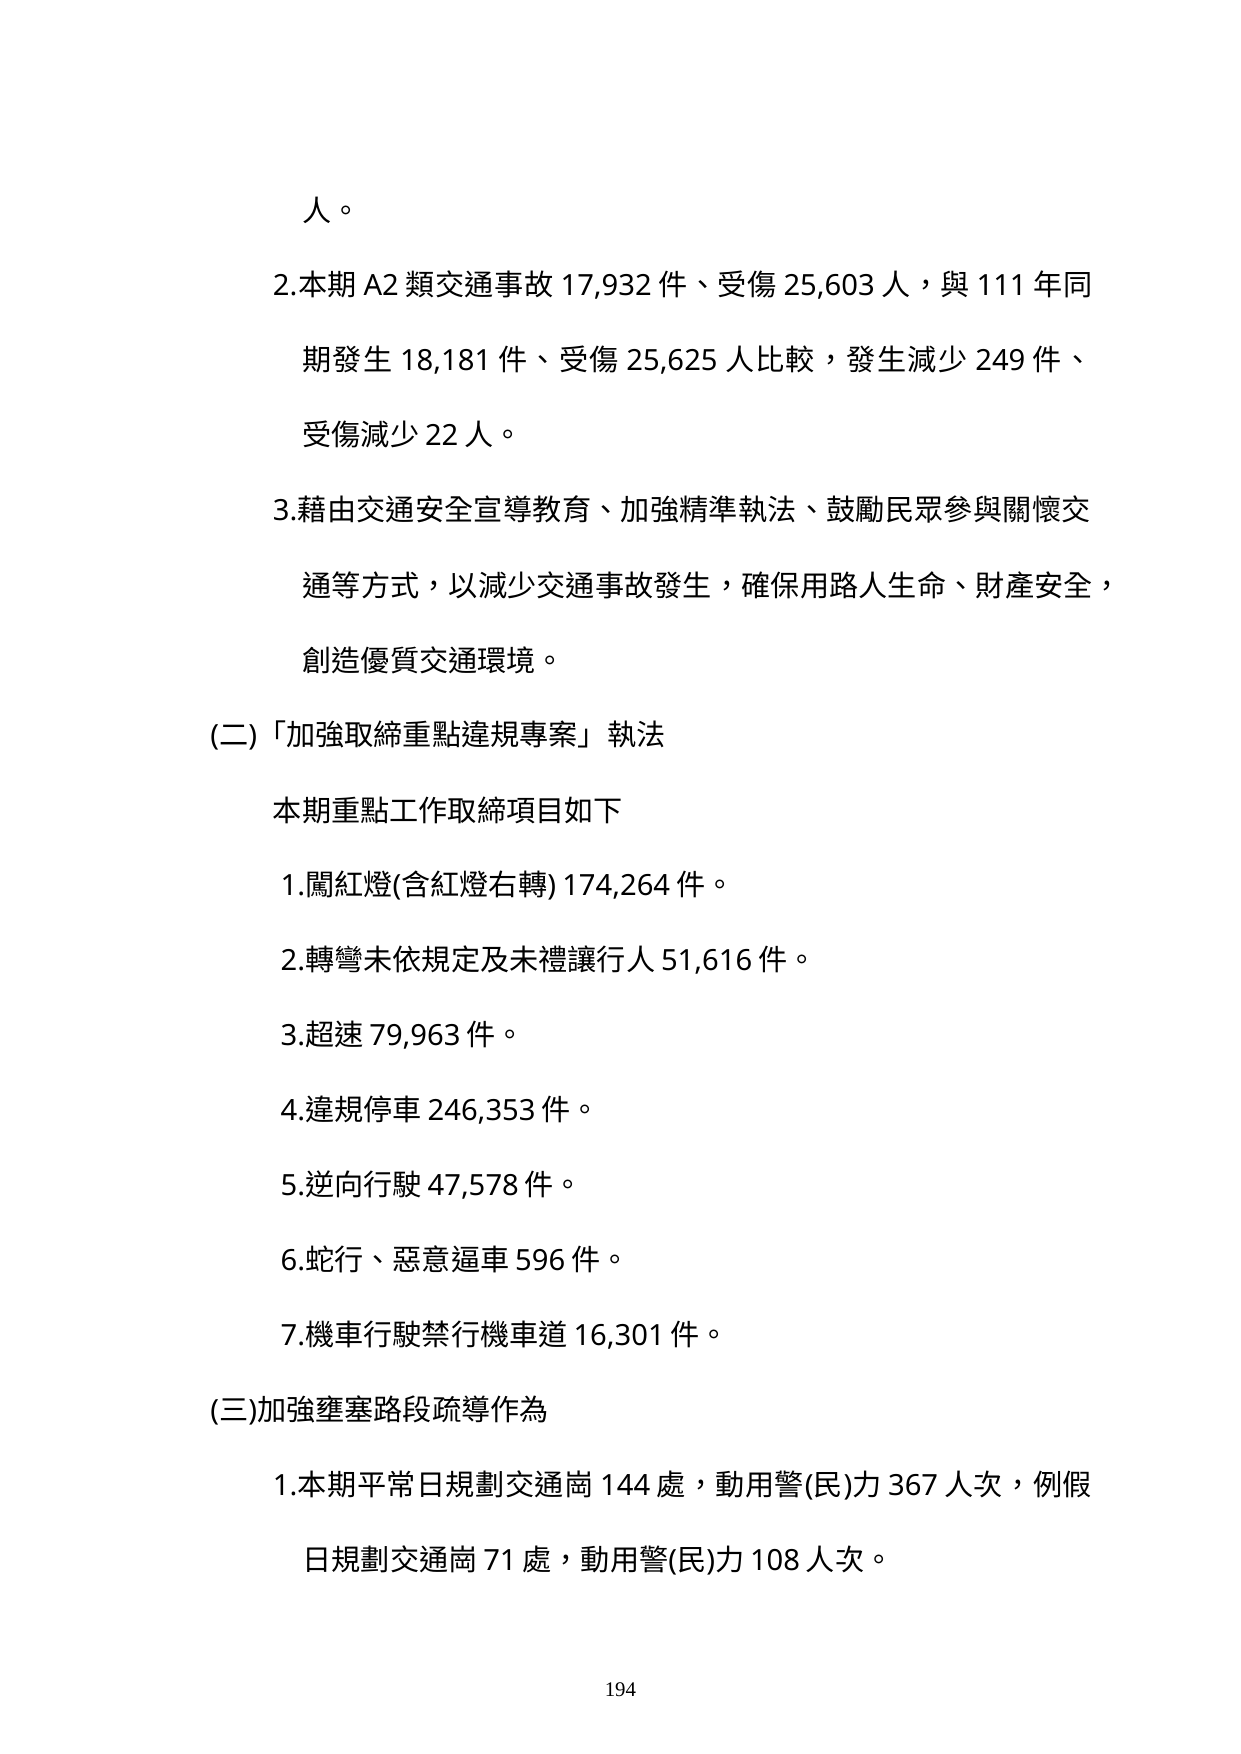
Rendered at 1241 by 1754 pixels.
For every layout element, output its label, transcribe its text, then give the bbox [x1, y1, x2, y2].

text 1.闖紅燈(含紅燈右轉) 174,264件。 [280, 839, 1092, 914]
text 2.本期A2類交通事故17,932件、受傷25,603人，與111年同期發生18,181件、受傷25,625人比較，發生減少249件、受傷減少22人。 [273, 239, 1092, 464]
text 人。 [273, 164, 1092, 239]
text 2.轉彎未依規定及未禮讓行人51,616件。 [280, 914, 1092, 989]
text 1.本期平常日規劃交通崗144處，動用警(民)力367人次，例假日規劃交通崗71處，動用警(民)力108人次。 [273, 1439, 1092, 1589]
text 本期重點工作取締項目如下 [273, 764, 1092, 839]
text 5.逆向行駛47,578件。 [280, 1139, 1092, 1214]
text 3.超速79,963件。 [280, 989, 1092, 1064]
text 4.違規停車246,353件。 [280, 1064, 1092, 1139]
text 7.機車行駛禁行機車道16,301件。 [280, 1289, 1092, 1364]
text (二)「加強取締重點違規專案」執法 [210, 689, 1092, 764]
text (三)加強壅塞路段疏導作為 [210, 1364, 1092, 1439]
text 6.蛇行、惡意逼車596件。 [280, 1214, 1092, 1289]
text 3.藉由交通安全宣導教育、加強精準執法、鼓勵民眾參與關懷交通等方式，以減少交通事故發生，確保用路人生命、財產安全，創造優質交通環境。 [273, 464, 1092, 689]
